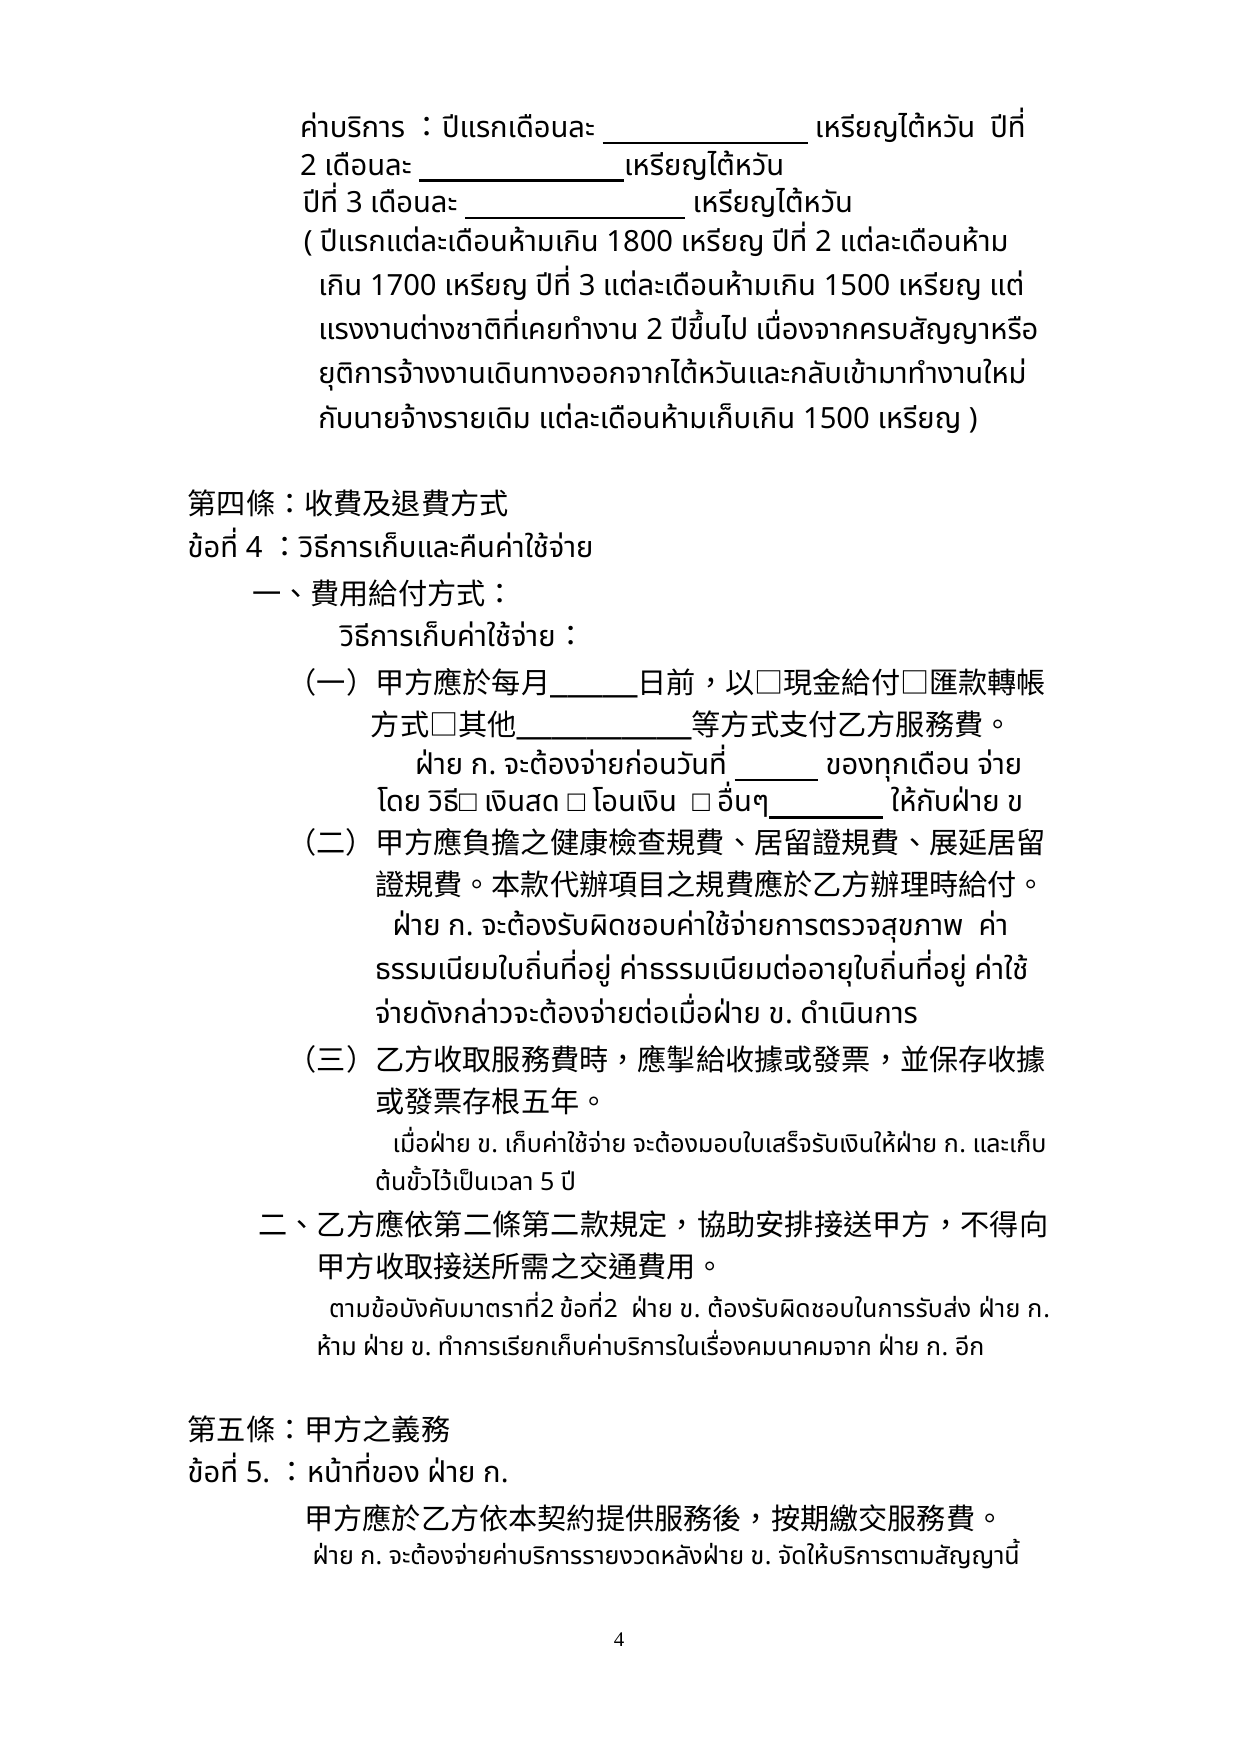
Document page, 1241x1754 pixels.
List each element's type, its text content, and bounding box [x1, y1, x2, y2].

text เมื่อฝ่าย ข. เก็บค่าใช้จ่าย จะต้องมอบใบเสร็จรับเงินให้ฝ่าย ก. และเก็บต้นขั้วไว้เป็นเวลา 5 ปี [287, 1121, 1050, 1201]
text （三）乙方收取服務費時，應掣給收據或發票，並保存收據或發票存根五年。 [287, 1036, 1050, 1121]
text （二）甲方應負擔之健康檢查規費、居留證規費、展延居留證規費。本款代辦項目之規費應於乙方辦理時給付。 [287, 819, 1050, 904]
text ข้อที่ 5. ：หน้าที่ของ ฝ่าย ก. [187, 1448, 1050, 1495]
text ฝ่าย ก. จะต้องรับผิดชอบค่าใช้จ่ายการตรวจสุขภาพ ค่าธรรมเนียมใบถิ่นที่อยู่ ค่าธรรมเนียมต่ออายุใบถิ่นที่อยู่ ค่าใช้จ่ายดังกล่าวจะต้องจ่ายต่อเมื่อฝ่าย ข. ดำเนินการ [287, 904, 1050, 1036]
text ( ปีแรกแต่ละเดือนห้ามเกิน 1800 เหรียญ ปีที่ 2 แต่ละเดือนห้าม เกิน 1700 เหรียญ ปีที่ 3 แต่ละเดือนห้ามเกิน 1500 เหรียญ แต่แรงงานต่างชาติที่เคยทำงาน 2 ปีขึ้นไป เนื่องจากครบสัญญาหรือยุติการจ้างงานเดินทางออกจากไต้หวันและกลับเข้ามาทำงานใหม่กับนายจ้างรายเดิม แต่ละเดือนห้ามเก็บเกิน 1500 เหรียญ ) [303, 220, 1050, 441]
text （一）甲方應於每月_____日前，以□現金給付□匯款轉帳方式□其他__________等方式支付乙方服務費。 [287, 659, 1050, 744]
text ตามข้อบังคับมาตราที่2ข้อที่2 ฝ่าย ข. ต้องรับผิดชอบในการรับส่ง ฝ่าย ก. ห้าม ฝ่าย ข. ทำการเรียกเก็บค่าบริการในเรื่องคมนาคมจาก ฝ่าย ก. อีก [258, 1286, 1050, 1366]
text ปีที่ 3 เดือนละ เหรียญไต้หวัน [187, 183, 1050, 220]
text 第四條：收費及退費方式 [187, 481, 1050, 523]
text 二、乙方應依第二條第二款規定，協助安排接送甲方，不得向甲方收取接送所需之交通費用。 [258, 1201, 1050, 1286]
text ฝ่าย ก. จะต้องจ่ายก่อนวันที่ ของทุกเดือน จ่ายโดย วิธี□ เงินสด □ โอนเงิน □ อื่นๆ ให้กับฝ่าย ข [187, 744, 1050, 819]
text ฝ่าย ก. จะต้องจ่ายค่าบริการรายงวดหลังฝ่าย ข. จัดให้บริการตามสัญญานี้ [187, 1538, 1050, 1576]
text ค่าบริการ ：ปีแรกเดือนละ เหรียญไต้หวัน ปีที่ 2 เดือนละ เหรียญไต้หวัน [187, 108, 1050, 183]
text 一、費用給付方式： [237, 570, 1050, 612]
text 第五條：甲方之義務 [187, 1406, 1050, 1448]
text ข้อที่ 4 ：วิธีการเก็บและคืนค่าใช้จ่าย [187, 523, 1050, 570]
text วิธีการเก็บค่าใช้จ่าย： [237, 612, 1050, 659]
text 甲方應於乙方依本契約提供服務後，按期繳交服務費。 [187, 1495, 1050, 1538]
